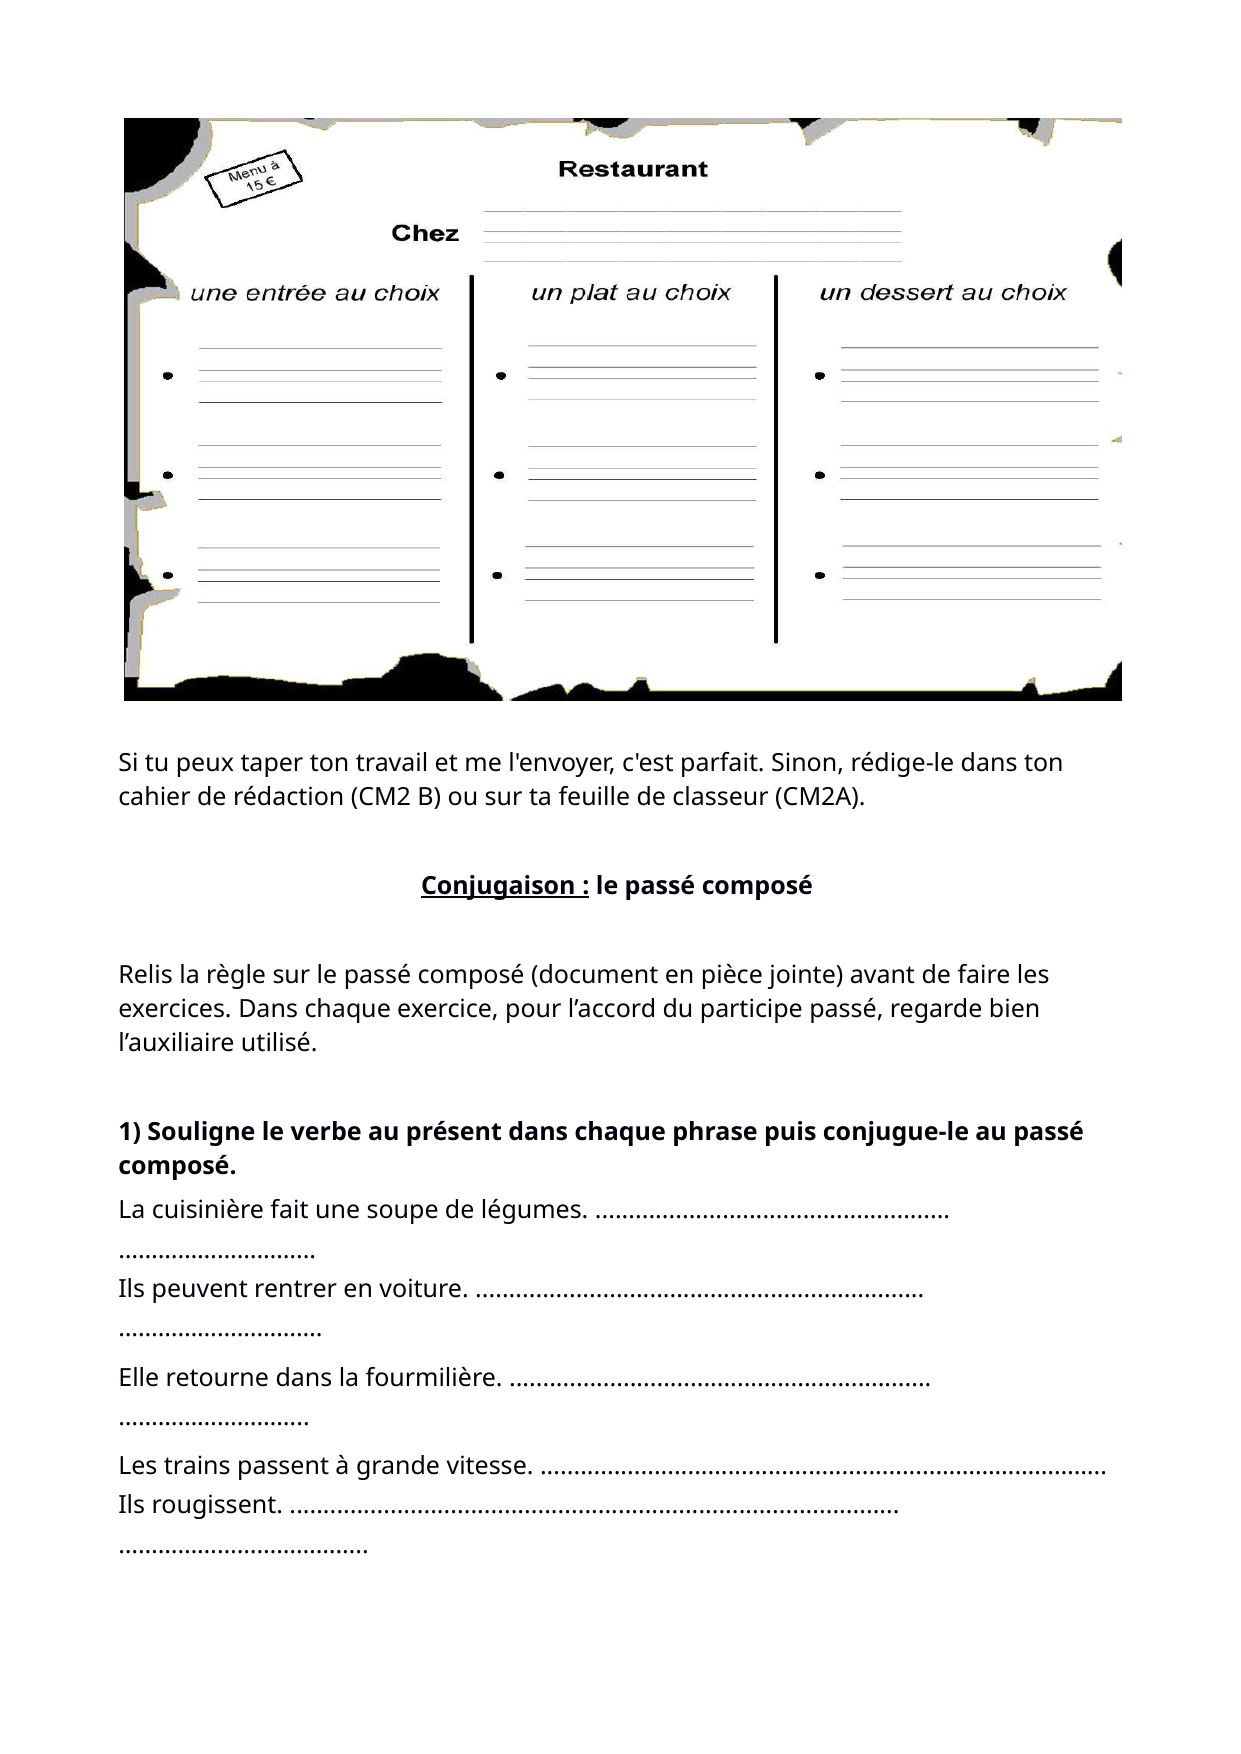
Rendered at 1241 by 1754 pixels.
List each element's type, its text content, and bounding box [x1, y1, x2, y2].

text Les trains passent à grande vitesse. ...........................................................…………………….. [118, 1448, 1122, 1482]
picture [119, 118, 763, 701]
text Relis la règle sur le passé composé (document en pièce jointe) avant de faire les exercices. Dans chaque exercice, pour l’accord du participe passé, regarde bien l’auxiliaire utilisé. [118, 956, 1122, 1059]
text Ils rougissent. ...........................................................................................……………………………….. [118, 1487, 1122, 1560]
text Si tu peux taper ton travail et me l'envoyer, c'est parfait. Sinon, rédige-le dans ton cahier de rédaction (CM2 B) ou sur ta feuille de classeur (CM2A). [118, 744, 1122, 813]
text 1) Souligne le verbe au présent dans chaque phrase puis conjugue-le au passé composé. [118, 1113, 1122, 1182]
text La cuisinière fait une soupe de légumes. .....................................................………………………... [118, 1192, 1122, 1265]
text Conjugaison : le passé composé [118, 867, 1122, 902]
text Elle retourne dans la fourmilière. ...............................................................……………………….. [118, 1359, 1122, 1432]
text Ils peuvent rentrer en voiture. ...................................................................…………………………. [118, 1270, 1122, 1344]
